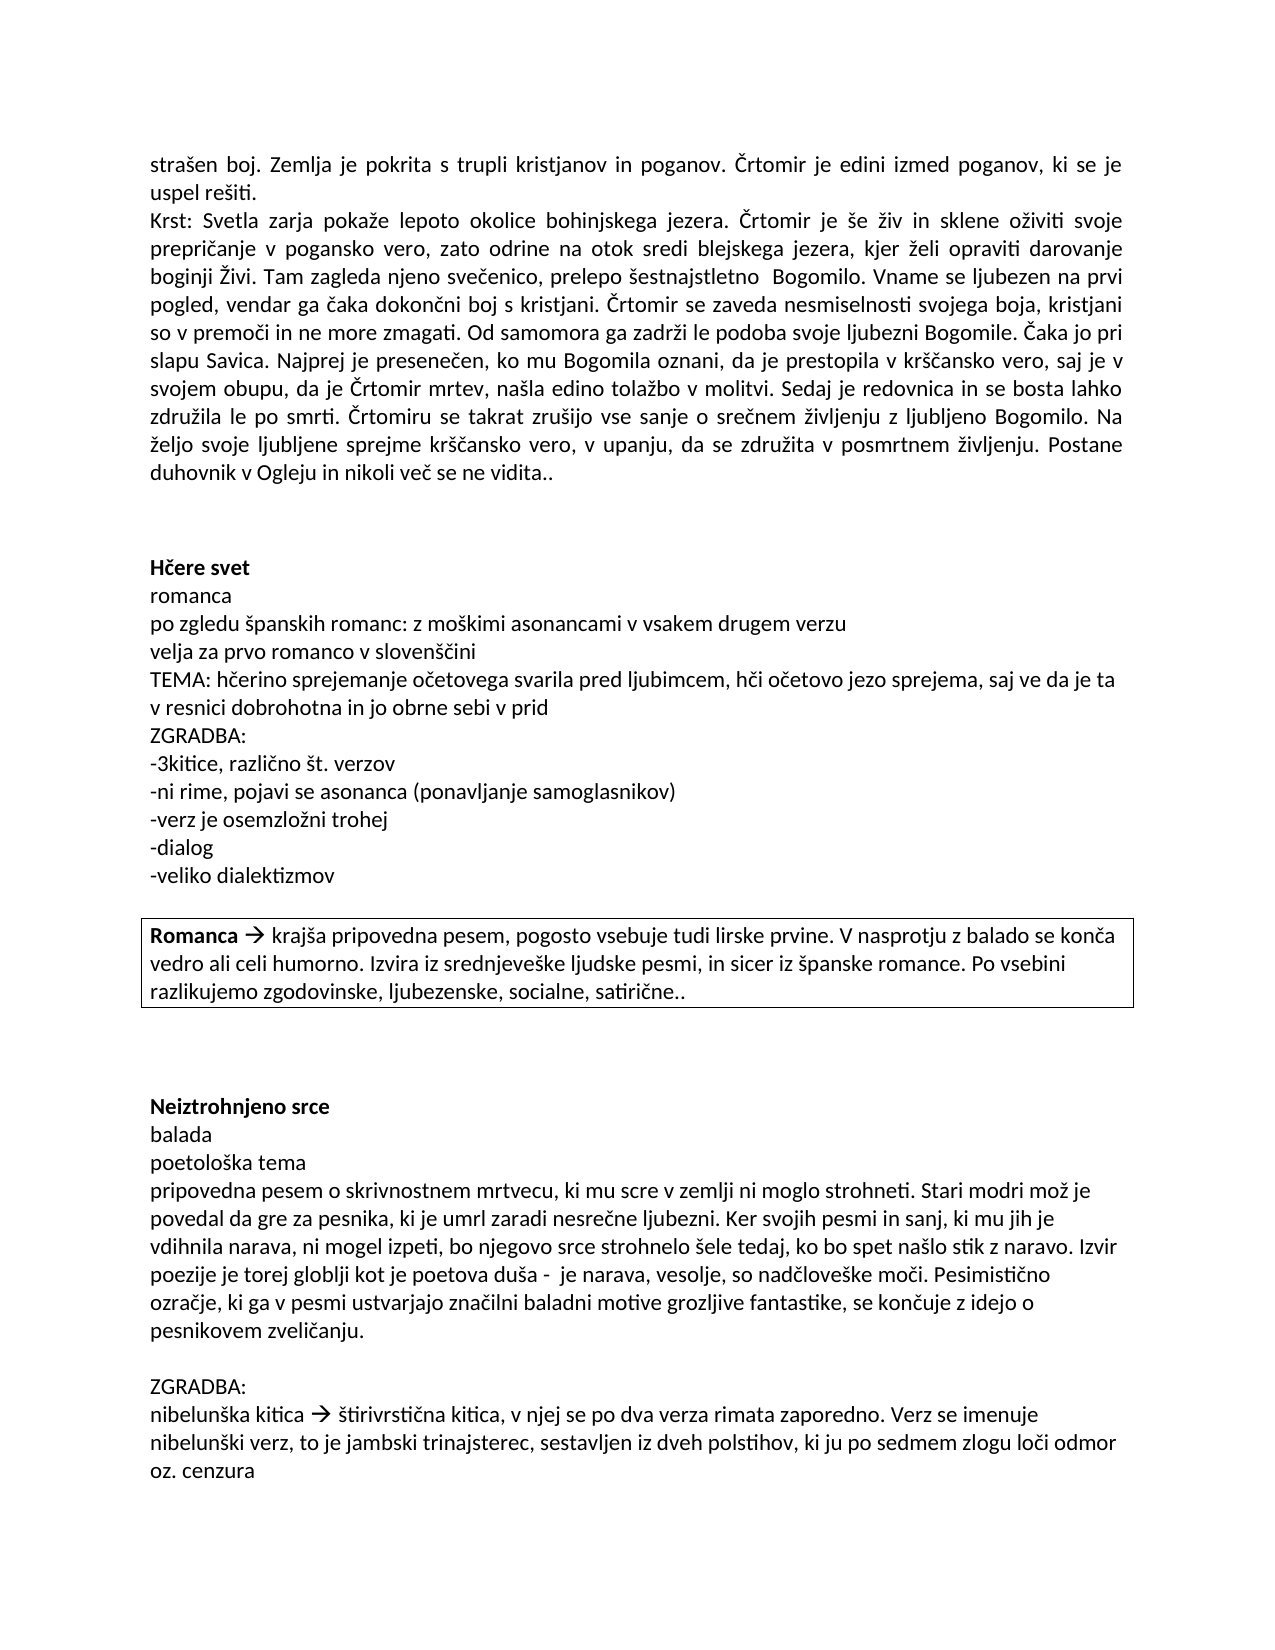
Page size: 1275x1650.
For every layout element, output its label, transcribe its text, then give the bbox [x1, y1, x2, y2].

text romanca [150, 581, 1125, 609]
text poetološka tema [150, 1148, 1125, 1176]
text -veliko dialektizmov [150, 862, 1125, 889]
text ZGRADBA: [150, 1372, 1125, 1400]
text nibelunška kitica  štirivrstična kitica, v njej se po dva verza rimata zaporedno. Verz se imenuje nibelunški verz, to je jambski trinajsterec, sestavljen iz dveh polstihov, ki ju po sedmem zlogu loči odmor oz. cenzura [150, 1400, 1125, 1484]
text -verz je osemzložni trohej [150, 806, 1125, 833]
text pripovedna pesem o skrivnostnem mrtvecu, ki mu scre v zemlji ni moglo strohneti. Stari modri mož je povedal da gre za pesnika, ki je umrl zaradi nesrečne ljubezni. Ker svojih pesmi in sanj, ki mu jih je vdihnila narava, ni mogel izpeti, bo njegovo srce strohnelo šele tedaj, ko bo spet našlo stik z naravo. Izvir poezije je torej globlji kot je poetova duša - je narava, vesolje, so nadčloveške moči. Pesimistično ozračje, ki ga v pesmi ustvarjajo značilni baladni motive grozljive fantastike, se končuje z idejo o pesnikovem zveličanju. [150, 1176, 1125, 1344]
text -3kitice, različno št. verzov [150, 749, 1125, 777]
text -ni rime, pojavi se asonanca (ponavljanje samoglasnikov) [150, 777, 1125, 806]
text -dialog [150, 833, 1125, 862]
text ZGRADBA: [150, 721, 1125, 749]
text velja za prvo romanco v slovenščini [150, 637, 1125, 665]
text Neiztrohnjeno srce [150, 1092, 1125, 1120]
text Hčere svet [150, 553, 1125, 581]
text TEMA: hčerino sprejemanje očetovega svarila pred ljubimcem, hči očetovo jezo sprejema, saj ve da je ta v resnici dobrohotna in jo obrne sebi v prid [150, 665, 1125, 721]
text Romanca  krajša pripovedna pesem, pogosto vsebuje tudi lirske prvine. V nasprotju z balado se konča vedro ali celi humorno. Izvira iz srednjeveške ljudske pesmi, in sicer iz španske romance. Po vsebini razlikujemo zgodovinske, ljubezenske, socialne, satirične.. [142, 919, 1133, 1007]
text po zgledu španskih romanc: z moškimi asonancami v vsakem drugem verzu [150, 609, 1125, 637]
text Krst: Svetla zarja pokaže lepoto okolice bohinjskega jezera. Črtomir je še živ in sklene oživiti svoje prepričanje v pogansko vero, zato odrine na otok sredi blejskega jezera, kjer želi opraviti darovanje boginji Živi. Tam zagleda njeno svečenico, prelepo šestnajstletno Bogomilo. Vname se ljubezen na prvi pogled, vendar ga čaka dokončni boj s kristjani. Črtomir se zaveda nesmiselnosti svojega boja, kristjani so v premoči in ne more zmagati. Od samomora ga zadrži le podoba svoje ljubezni Bogomile. Čaka jo pri slapu Savica. Najprej je presenečen, ko mu Bogomila oznani, da je prestopila v krščansko vero, saj je v svojem obupu, da je Črtomir mrtev, našla edino tolažbo v molitvi. Sedaj je redovnica in se bosta lahko združila le po smrti. Črtomiru se takrat zrušijo vse sanje o srečnem življenju z ljubljeno Bogomilo. Na željo svoje ljubljene sprejme krščansko vero, v upanju, da se združita v posmrtnem življenju. Postane duhovnik v Ogleju in nikoli več se ne vidita.. [150, 206, 1125, 486]
text strašen boj. Zemlja je pokrita s trupli kristjanov in poganov. Črtomir je edini izmed poganov, ki se je uspel rešiti. [150, 150, 1125, 206]
text balada [150, 1120, 1125, 1148]
